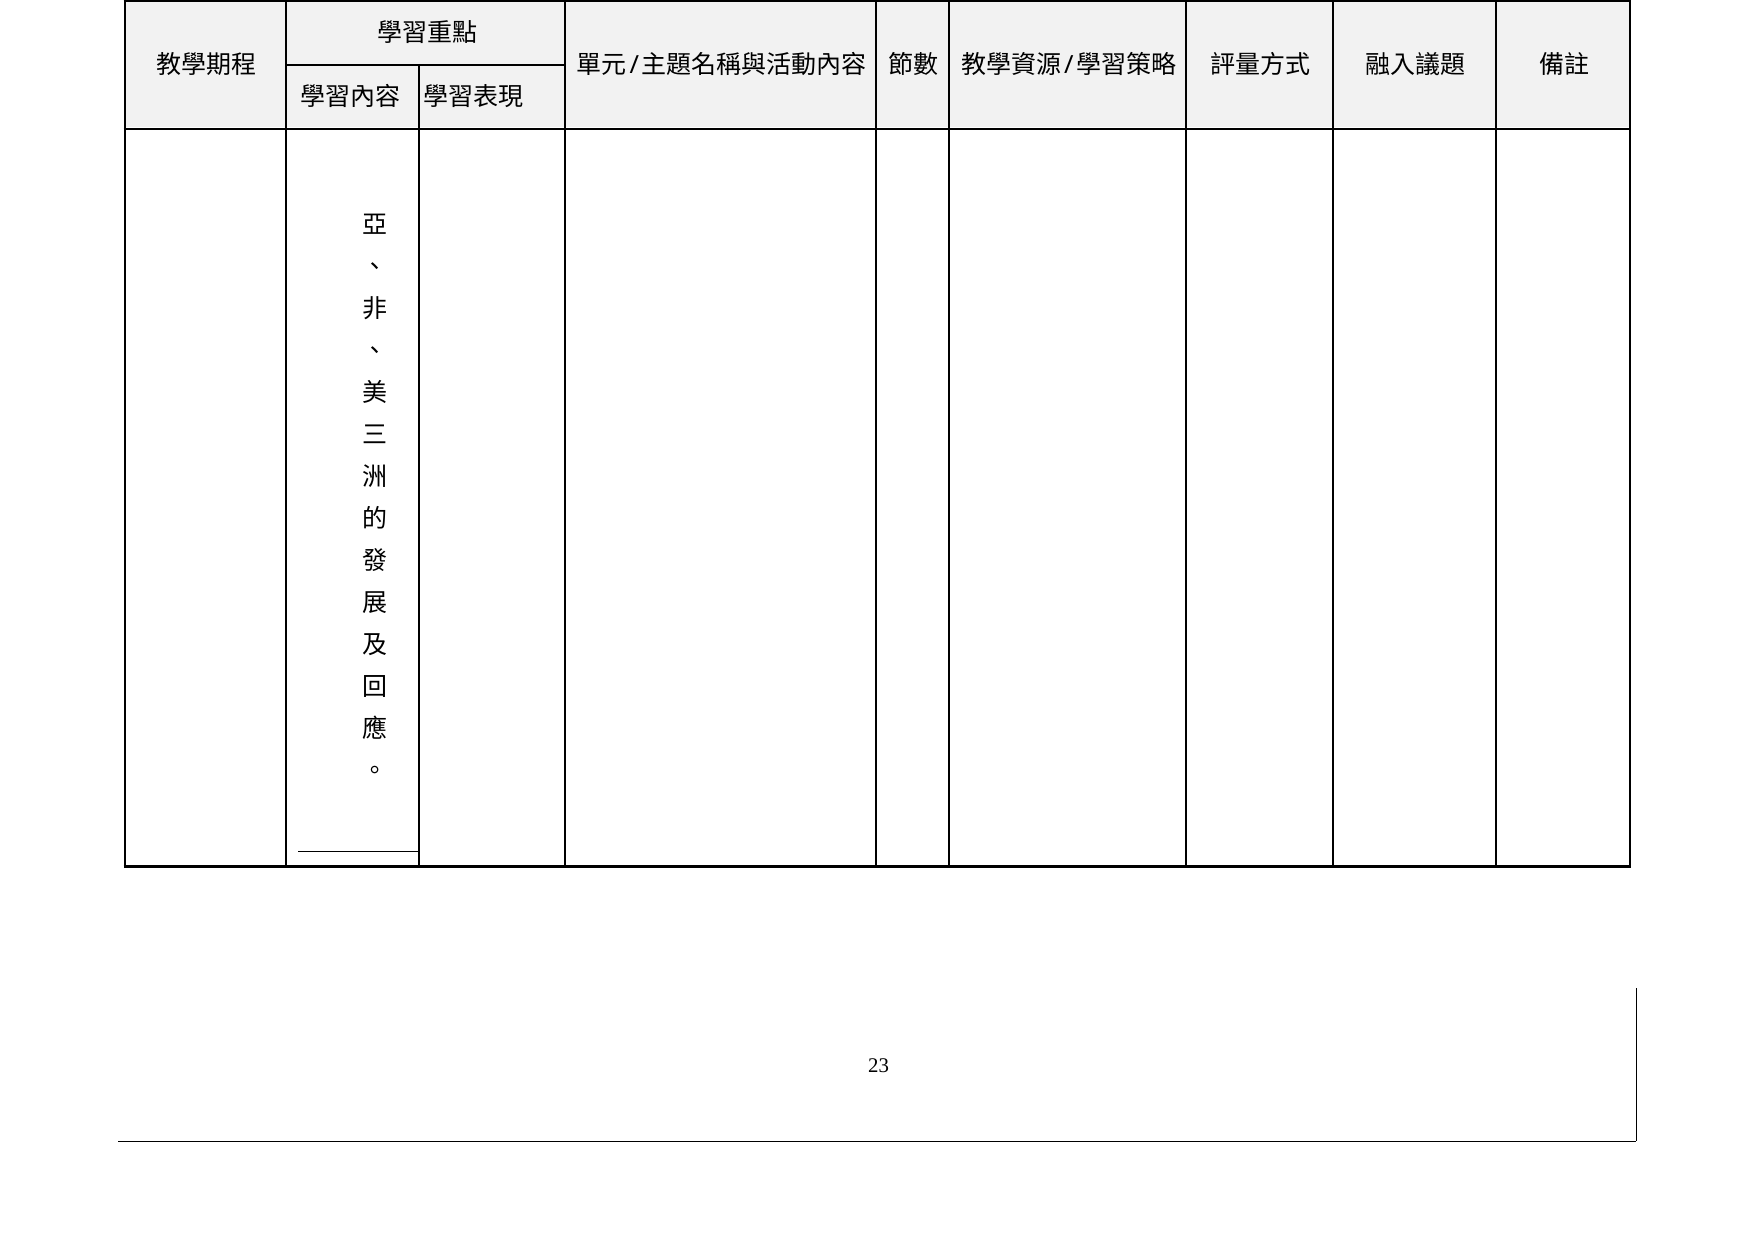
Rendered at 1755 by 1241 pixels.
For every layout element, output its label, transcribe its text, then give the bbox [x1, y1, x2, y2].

table_cell [566, 130, 875, 865]
table_cell [420, 130, 564, 865]
table_cell [1497, 130, 1629, 865]
table_header 節數 [877, 2, 948, 127]
table_header 融入議題 [1334, 2, 1495, 127]
table_header 單元/主題名稱與活動內容 [566, 2, 875, 127]
table_cell 亞、非、美三洲的發展及回應。 [287, 130, 418, 865]
table_cell [1187, 130, 1332, 865]
table_cell [877, 130, 948, 865]
table_cell 學習內容 [287, 66, 418, 127]
table_cell [950, 130, 1185, 865]
table_header 備註 [1497, 2, 1629, 127]
table_cell 學習表現 [420, 66, 564, 127]
table_header 學習重點 [287, 2, 564, 64]
table_header 評量方式 [1187, 2, 1332, 127]
table_cell [1334, 130, 1495, 865]
table_cell [126, 130, 285, 865]
table_header 教學資源/學習策略 [950, 2, 1185, 127]
table_header 教學期程 [126, 2, 285, 127]
